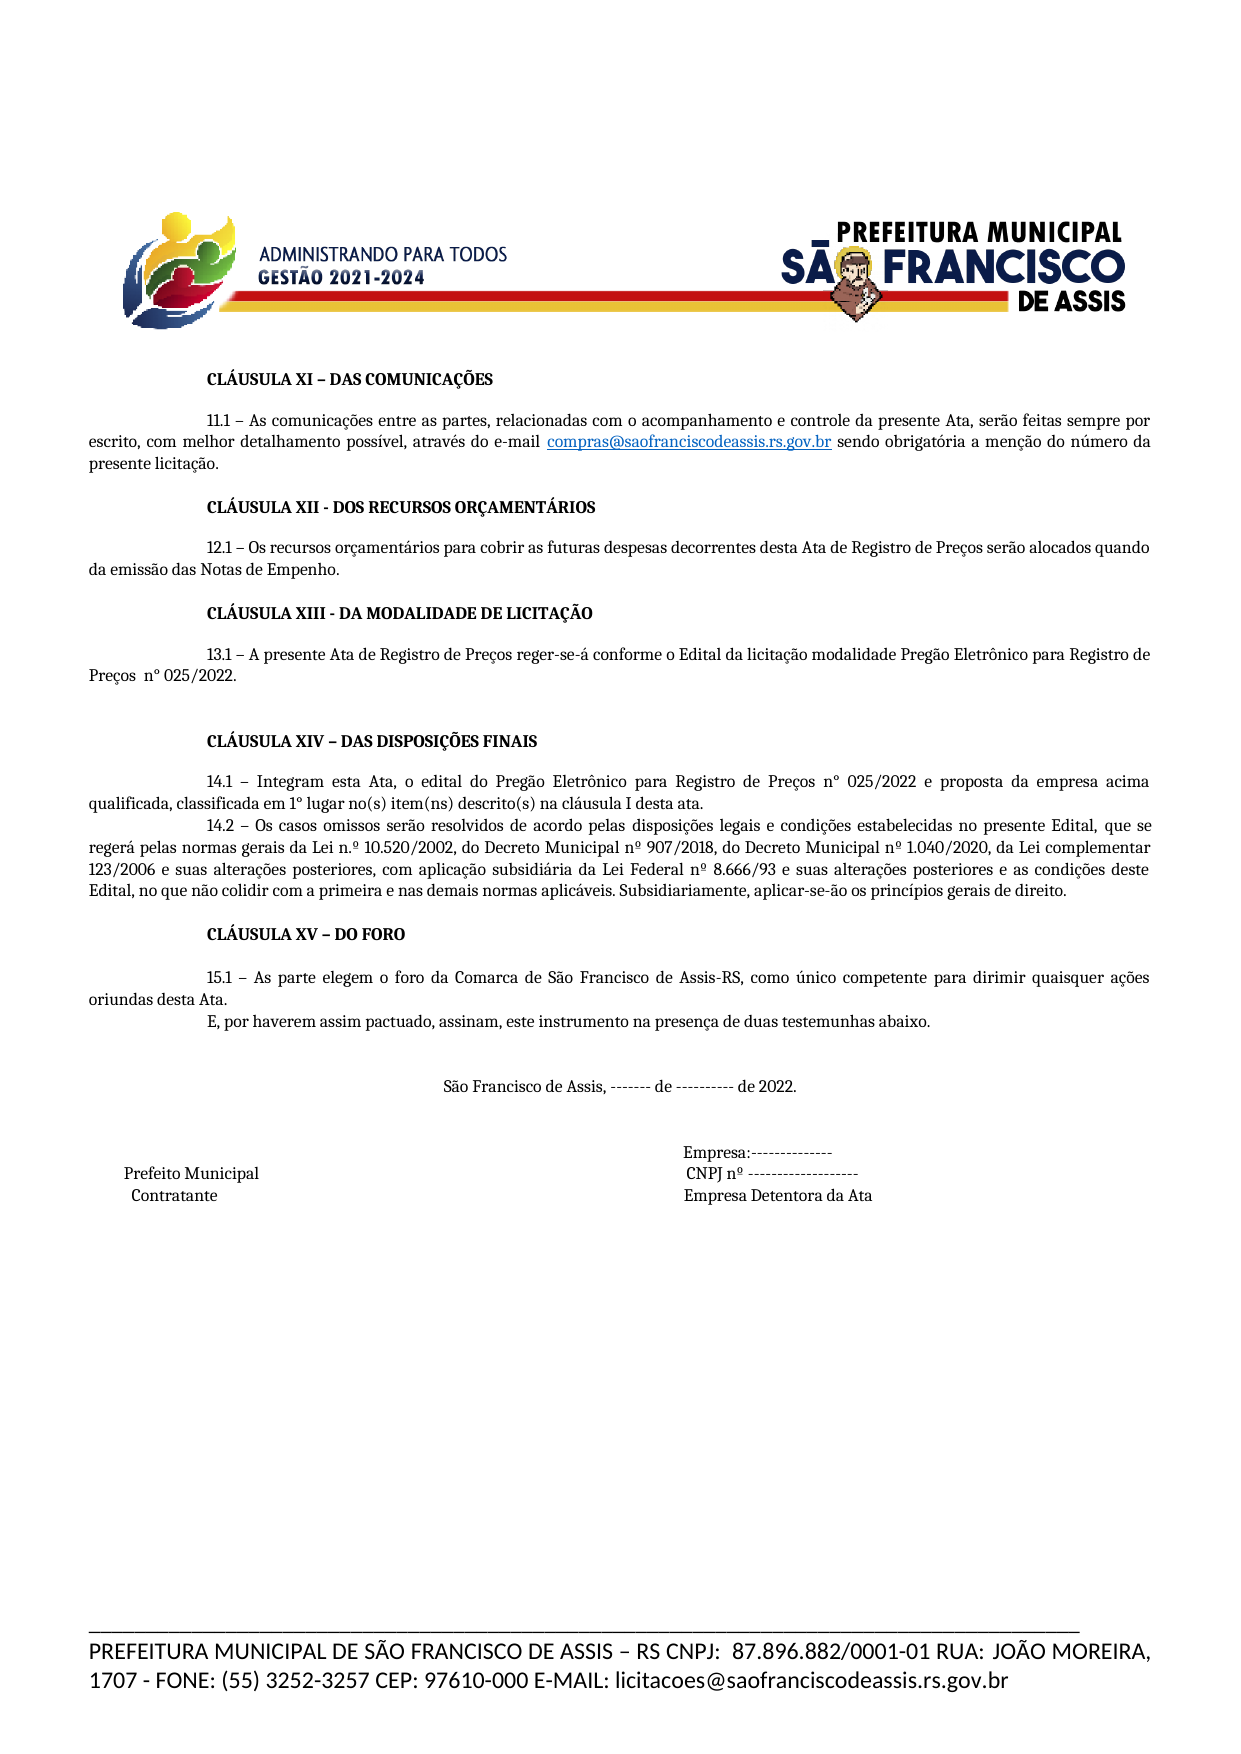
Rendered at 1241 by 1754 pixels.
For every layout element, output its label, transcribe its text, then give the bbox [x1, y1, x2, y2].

text CLÁUSULA XII - DOS RECURSOS ORÇAMENTÁRIOS [89, 497, 1152, 517]
text CLÁUSULA XV – DO FORO [89, 924, 1152, 945]
text Empresa:-------------- [89, 1142, 1152, 1162]
text 14.1 – Integram esta Ata, o edital do Pregão Eletrônico para Registro de Preços n° 025/2022 e proposta da empresa acima qualificada, classificada em 1° lugar no(s) item(ns) descrito(s) na cláusula I desta ata. [89, 772, 1152, 814]
text E, por haverem assim pactuado, assinam, este instrumento na presença de duas testemunhas abaixo. [89, 1011, 1152, 1032]
text 15.1 – As parte elegem o foro da Comarca de São Francisco de Assis-RS, como único competente para dirimir quaisquer ações oriundas desta Ata. [89, 968, 1152, 1010]
text CLÁUSULA XIII - DA MODALIDADE DE LICITAÇÃO [89, 603, 1152, 624]
text São Francisco de Assis, ------- de ---------- de 2022. [89, 1077, 1152, 1097]
text CLÁUSULA XIV – DAS DISPOSIÇÕES FINAIS [89, 731, 1152, 752]
text 14.2 – Os casos omissos serão resolvidos de acordo pelas disposições legais e condições estabelecidas no presente Edital, que se regerá pelas normas gerais da Lei n.º 10.520/2002, do Decreto Municipal nº 907/2018, do Decreto Municipal nº 1.040/2020, da Lei complementar 123/2006 e suas alterações posteriores, com aplicação subsidiária da Lei Federal nº 8.666/93 e suas alterações posteriores e as condições deste Edital, no que não colidir com a primeira e nas demais normas aplicáveis. Subsidiariamente, aplicar-se-ão os princípios gerais de direito. [89, 816, 1152, 901]
text Contratante Empresa Detentora da Ata [89, 1186, 1152, 1206]
text Prefeito Municipal CNPJ nº ------------------- [89, 1164, 1152, 1184]
text 13.1 – A presente Ata de Registro de Preços reger-se-á conforme o Edital da licitação modalidade Pregão Eletrônico para Registro de Preços n° 025/2022. [89, 644, 1152, 686]
text 12.1 – Os recursos orçamentários para cobrir as futuras despesas decorrentes desta Ata de Registro de Preços serão alocados quando da emissão das Notas de Empenho. [89, 538, 1152, 580]
text 11.1 – As comunicações entre as partes, relacionadas com o acompanhamento e controle da presente Ata, serão feitas sempre por escrito, com melhor detalhamento possível, através do e-mail compras@saofranciscodeassis.rs.gov.br sendo obrigatória a menção do número da presente licitação. [89, 410, 1152, 474]
text CLÁUSULA XI – DAS COMUNICAÇÕES [89, 369, 1152, 389]
